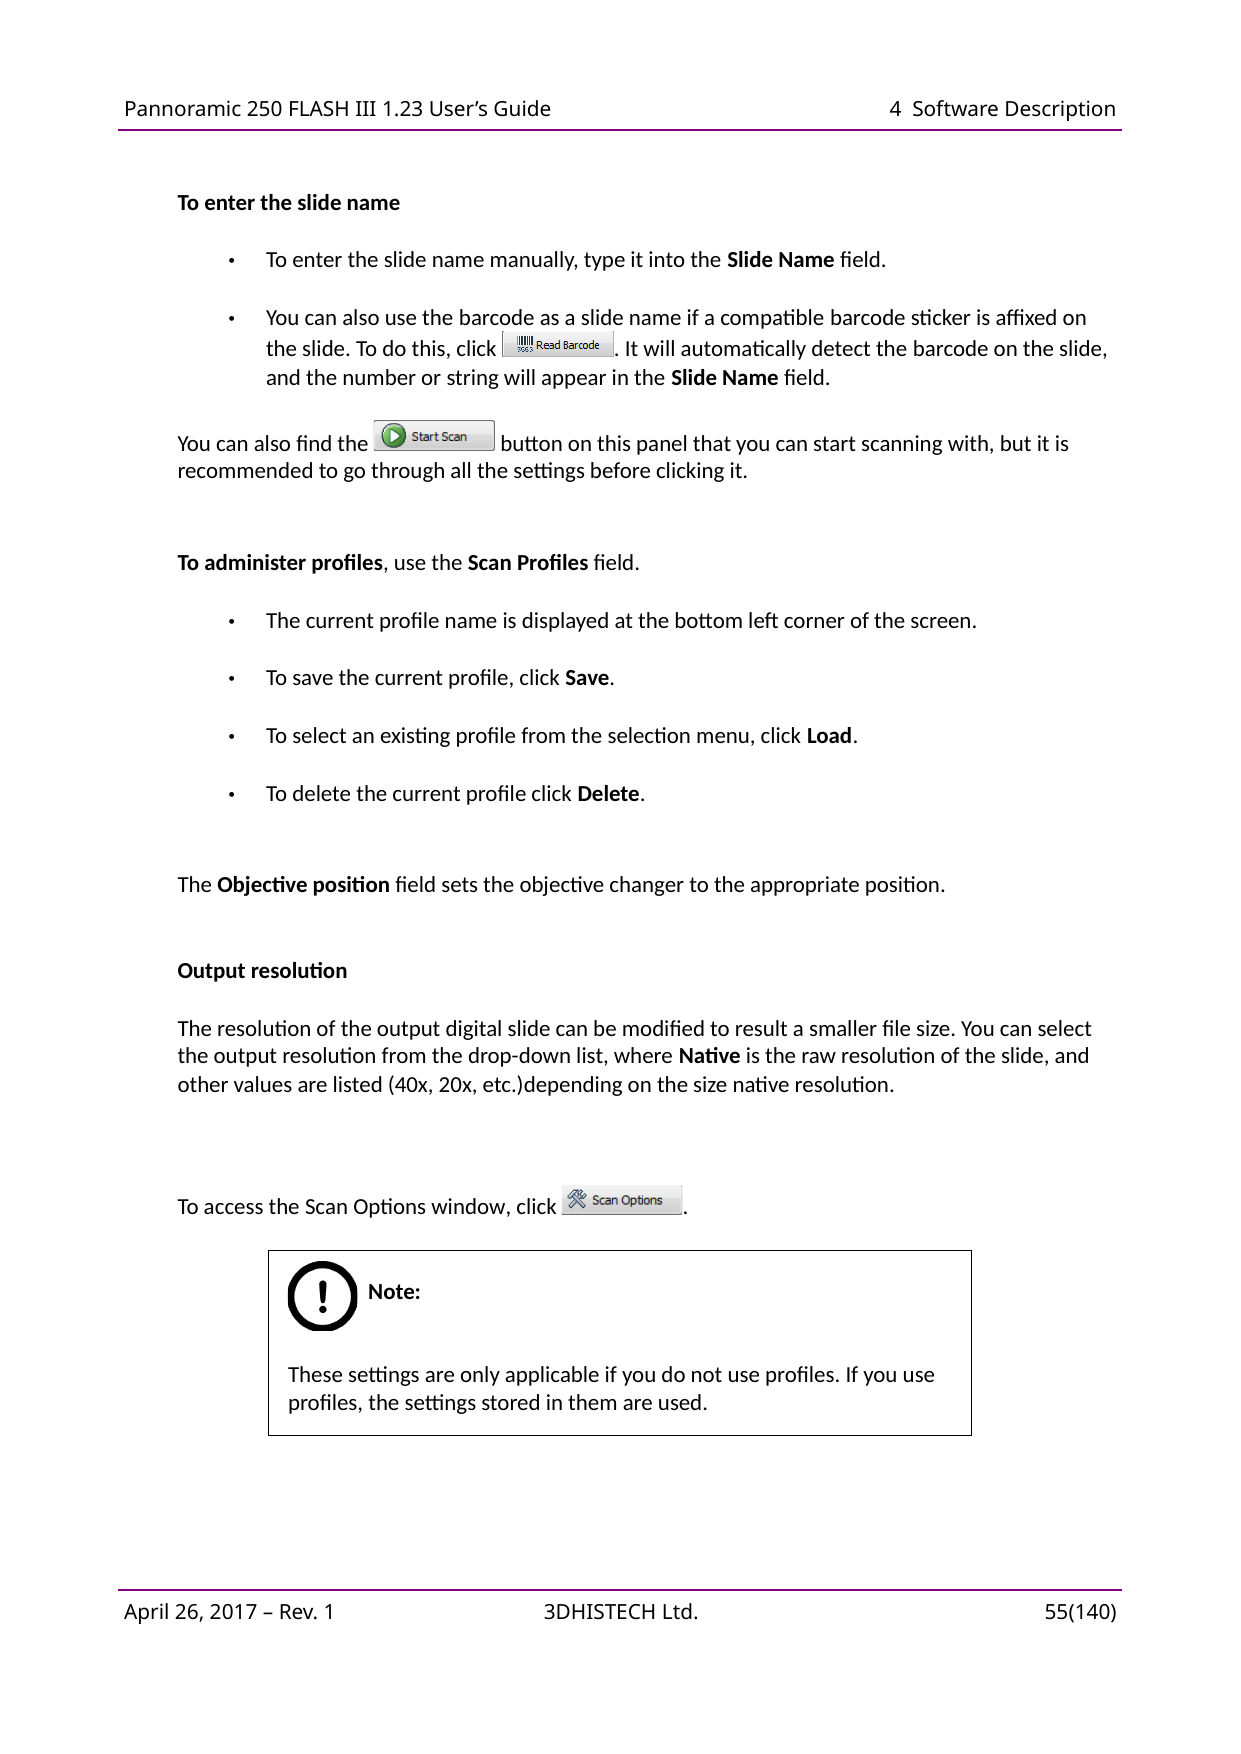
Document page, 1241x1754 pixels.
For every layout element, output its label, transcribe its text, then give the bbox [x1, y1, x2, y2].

list To save the current profile, click Save. [228, 663, 1122, 692]
text To access the Scan Options window, click . [177, 1185, 1122, 1220]
text The Objective position field sets the objective changer to the appropriate position. [177, 870, 1122, 898]
list To select an existing profile from the selection menu, click Load. [228, 721, 1122, 749]
picture [373, 420, 495, 451]
list To delete the current profile click Delete. [228, 779, 1122, 807]
list The current profile name is displayed at the bottom left corner of the screen. [228, 606, 1122, 634]
text To administer profiles, use the Scan Profiles field. [177, 548, 1122, 576]
text Note: [269, 1251, 971, 1331]
picture [502, 331, 614, 357]
list You can also use the barcode as a slide name if a compatible barcode sticker is affixed on the slide. To do this, click . It will automatically detect the barcode on the slide, and the number or string will appear in the Slide Name field. [228, 303, 1122, 391]
text The resolution of the output digital slide can be modified to result a smaller file size. You can select the output resolution from the drop-down list, where Native is the raw resolution of the slide, and other values are listed (40x, 20x, etc.)depending on the size native resolution. [177, 1014, 1122, 1098]
text Output resolution [177, 956, 1122, 984]
text You can also find the button on this panel that you can start scanning with, but it is recommended to go through all the settings before clicking it. [177, 420, 1122, 485]
text To enter the slide name [177, 188, 1122, 216]
text These settings are only applicable if you do not use profiles. If you use profiles, the settings stored in them are used. [269, 1349, 971, 1435]
picture [561, 1185, 683, 1215]
list To enter the slide name manually, type it into the Slide Name field. [228, 245, 1122, 273]
